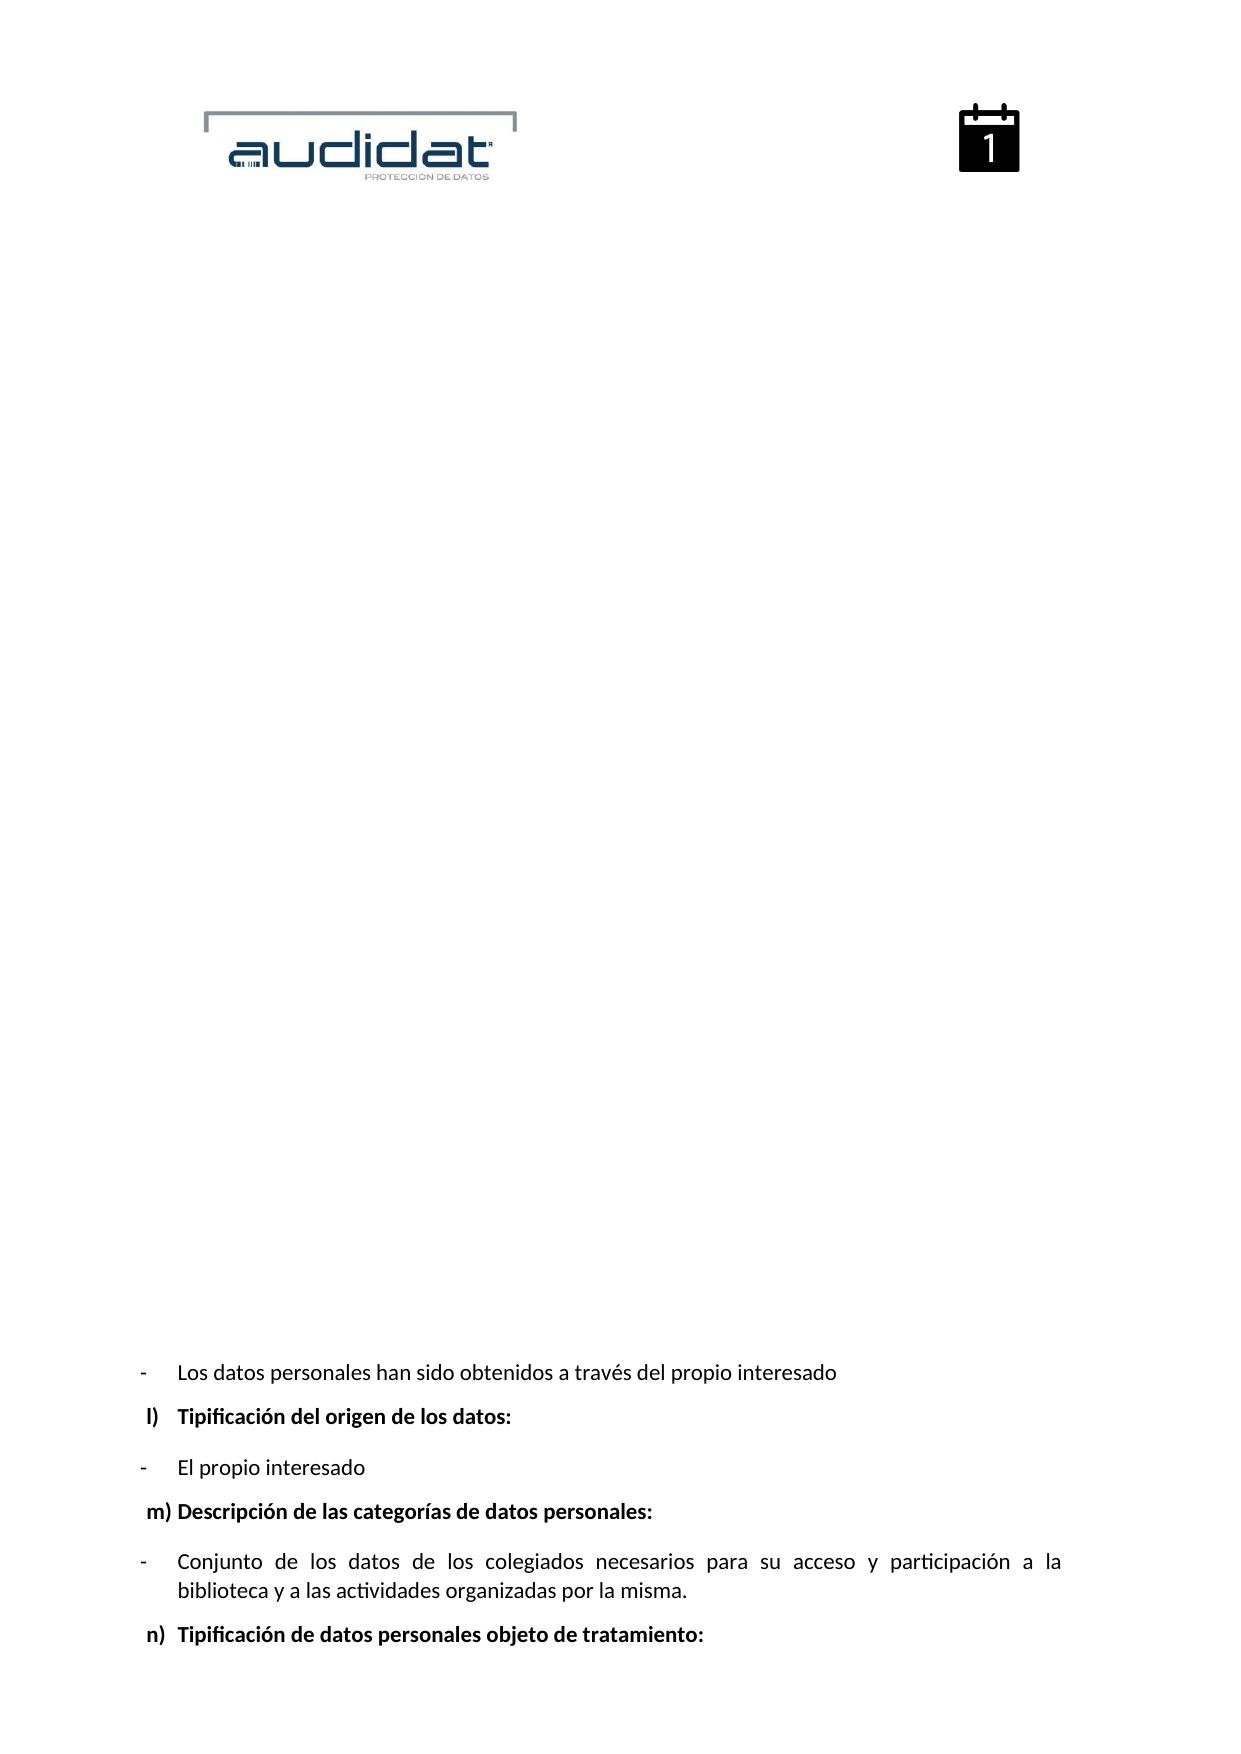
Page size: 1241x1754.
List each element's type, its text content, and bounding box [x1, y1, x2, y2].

list Tipificación de datos personales objeto de tratamiento: [146, 1621, 1064, 1649]
list Descripción de las categorías de datos personales: [146, 1497, 1064, 1525]
list Conjunto de los datos de los colegiados necesarios para su acceso y participación a la biblioteca y a las actividades organizadas por la misma. [140, 1547, 1064, 1604]
list Tipificación del origen de los datos: [146, 1402, 1064, 1431]
list El propio interesado [140, 1453, 1064, 1481]
list Los datos personales han sido obtenidos a través del propio interesado [140, 1358, 1064, 1386]
